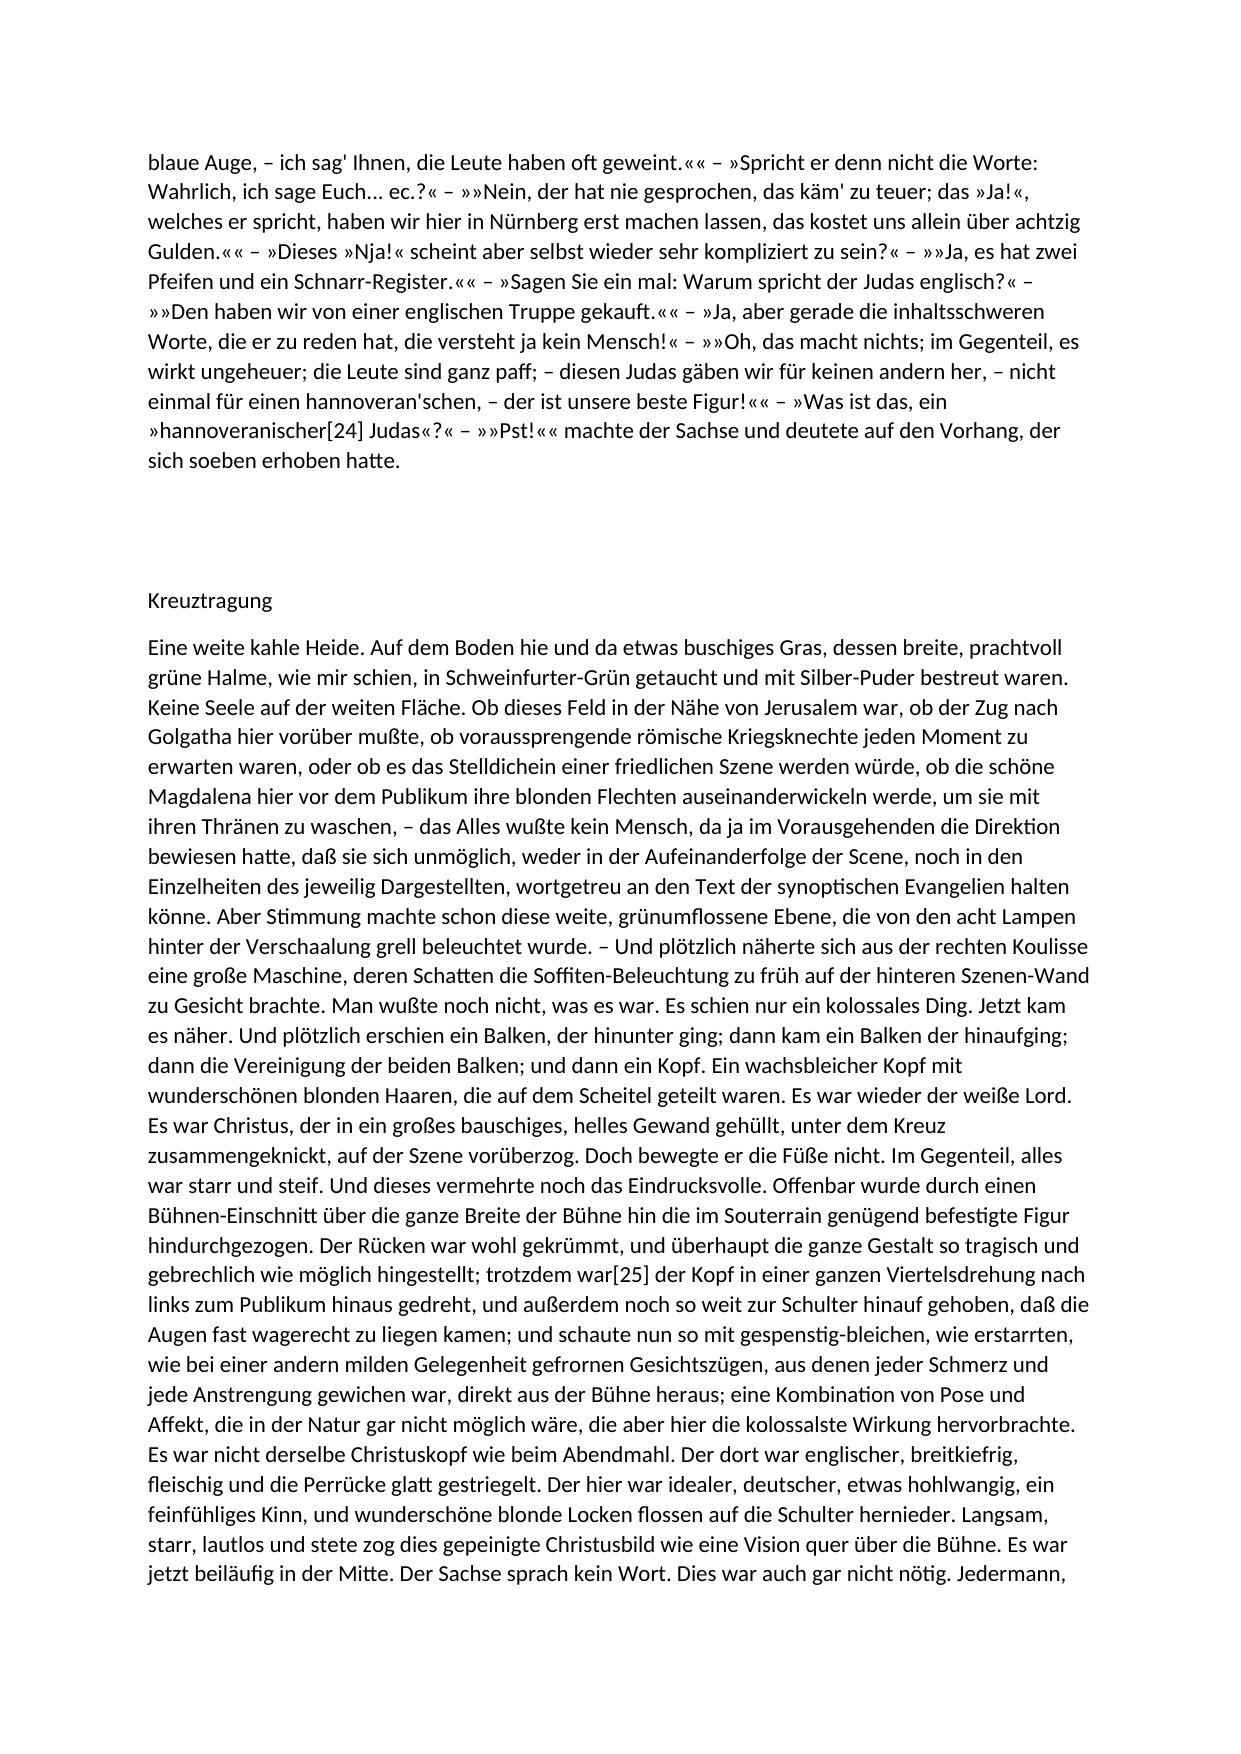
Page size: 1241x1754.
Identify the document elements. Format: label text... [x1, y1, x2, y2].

text Eine weite kahle Heide. Auf dem Boden hie und da etwas buschiges Gras, dessen breite, prachtvoll grüne Halme, wie mir schien, in Schweinfurter-Grün getaucht und mit Silber-Puder bestreut waren. Keine Seele auf der weiten Fläche. Ob dieses Feld in der Nähe von Jerusalem war, ob der Zug nach Golgatha hier vorüber mußte, ob voraussprengende römische Kriegsknechte jeden Moment zu erwarten waren, oder ob es das Stelldichein einer friedlichen Szene werden würde, ob die schöne Magdalena hier vor dem Publikum ihre blonden Flechten auseinanderwickeln werde, um sie mit ihren Thränen zu waschen, – das Alles wußte kein Mensch, da ja im Vorausgehenden die Direktion bewiesen hatte, daß sie sich unmöglich, weder in der Aufeinanderfolge der Scene, noch in den Einzelheiten des jeweilig Dargestellten, wortgetreu an den Text der synoptischen Evangelien halten könne. Aber Stimmung machte schon diese weite, grünumflossene Ebene, die von den acht Lampen hinter der Verschaalung grell beleuchtet wurde. – Und plötzlich näherte sich aus der rechten Koulisse eine große Maschine, deren Schatten die Soffiten-Beleuchtung zu früh auf der hinteren Szenen-Wand zu Gesicht brachte. Man wußte noch nicht, was es war. Es schien nur ein kolossales Ding. Jetzt kam es näher. Und plötzlich erschien ein Balken, der hinunter ging; dann kam ein Balken der hinaufging; dann die Vereinigung der beiden Balken; und dann ein Kopf. Ein wachsbleicher Kopf mit wunderschönen blonden Haaren, die auf dem Scheitel geteilt waren. Es war wieder der weiße Lord. Es war Christus, der in ein großes bauschiges, helles Gewand gehüllt, unter dem Kreuz zusammengeknickt, auf der Szene vorüberzog. Doch bewegte er die Füße nicht. Im Gegenteil, alles war starr und steif. Und dieses vermehrte noch das Eindrucksvolle. Offenbar wurde durch einen Bühnen-Einschnitt über die ganze Breite der Bühne hin die im Souterrain genügend befestigte Figur hindurchgezogen. Der Rücken war wohl gekrümmt, und überhaupt die ganze Gestalt so tragisch und gebrechlich wie möglich hingestellt; trotzdem war[25] der Kopf in einer ganzen Viertelsdrehung nach links zum Publikum hinaus gedreht, und außerdem noch so weit zur Schulter hinauf gehoben, daß die Augen fast wagerecht zu liegen kamen; und schaute nun so mit gespenstig-bleichen, wie erstarrten, wie bei einer andern milden Gelegenheit gefrornen Gesichtszügen, aus denen jeder Schmerz und jede Anstrengung gewichen war, direkt aus der Bühne heraus; eine Kombination von Pose und Affekt, die in der Natur gar nicht möglich wäre, die aber hier die kolossalste Wirkung hervorbrachte. Es war nicht derselbe Christuskopf wie beim Abendmahl. Der dort war englischer, breitkiefrig, fleischig und die Perrücke glatt gestriegelt. Der hier war idealer, deutscher, etwas hohlwangig, ein feinfühliges Kinn, und wunderschöne blonde Locken flossen auf die Schulter hernieder. Langsam, starr, lautlos und stete zog dies gepeinigte Christusbild wie eine Vision quer über die Bühne. Es war jetzt beiläufig in der Mitte. Der Sachse sprach kein Wort. Dies war auch gar nicht nötig. Jedermann, [148, 633, 1093, 1588]
text blaue Auge, – ich sag' Ihnen, die Leute haben oft geweint.«« – »Spricht er denn nicht die Worte: Wahrlich, ich sage Euch... ec.?« – »»Nein, der hat nie gesprochen, das käm' zu teuer; das »Ja!«, welches er spricht, haben wir hier in Nürnberg erst machen lassen, das kostet uns allein über achtzig Gulden.«« – »Dieses »Nja!« scheint aber selbst wieder sehr kompliziert zu sein?« – »»Ja, es hat zwei Pfeifen und ein Schnarr-Register.«« – »Sagen Sie ein mal: Warum spricht der Judas englisch?« – »»Den haben wir von einer englischen Truppe gekauft.«« – »Ja, aber gerade die inhaltsschweren Worte, die er zu reden hat, die versteht ja kein Mensch!« – »»Oh, das macht nichts; im Gegenteil, es wirkt ungeheuer; die Leute sind ganz paff; – diesen Judas gäben wir für keinen andern her, – nicht einmal für einen hannoveran'schen, – der ist unsere beste Figur!«« – »Was ist das, ein »hannoveranischer[24] Judas«?« – »»Pst!«« machte der Sachse und deutete auf den Vorhang, der sich soeben erhoben hatte. [148, 148, 1093, 474]
text Kreuztragung [148, 586, 1093, 614]
